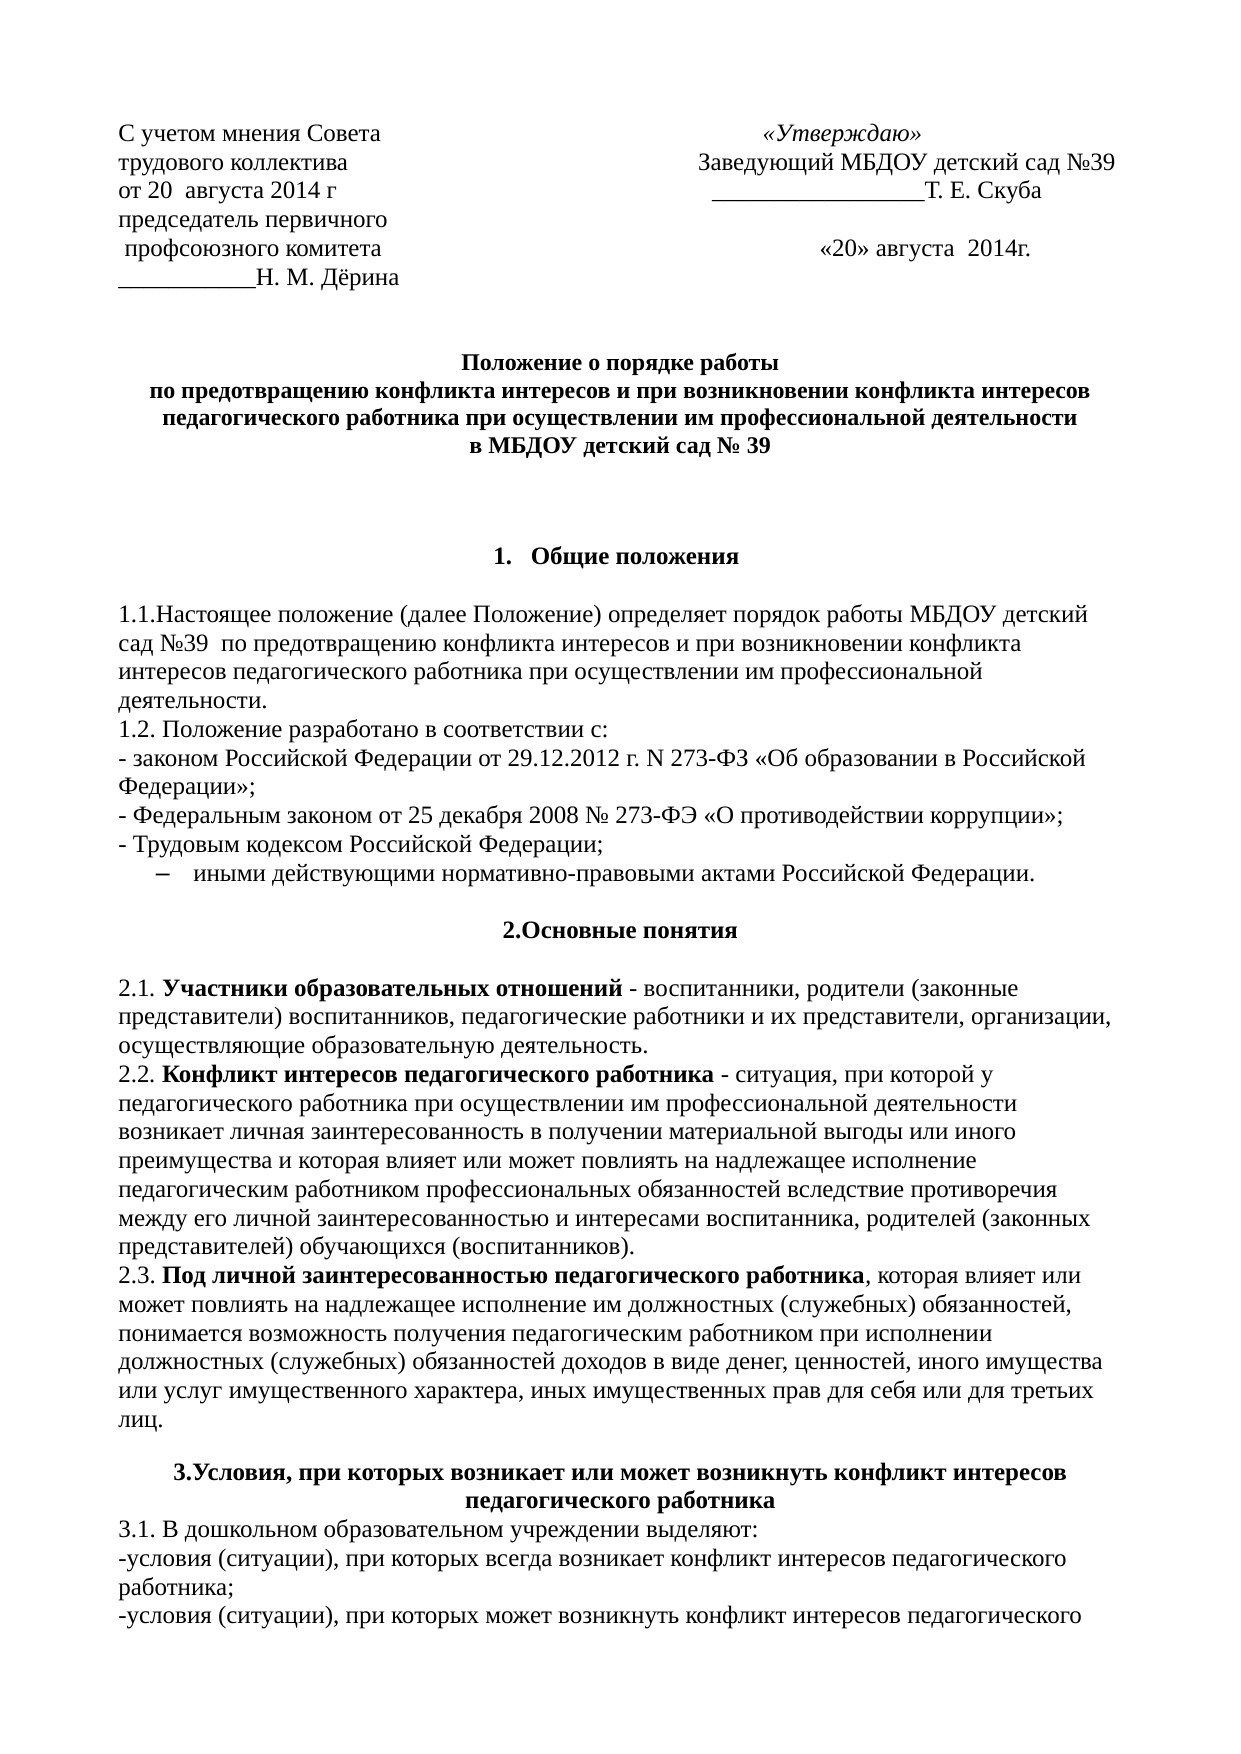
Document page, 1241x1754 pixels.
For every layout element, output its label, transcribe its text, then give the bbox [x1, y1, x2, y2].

text 1.1.Настоящее положение (далее Положение) определяет порядок работы МБДОУ детский сад №39 по предотвращению конфликта интересов и при возникновении конфликта [118, 599, 1122, 656]
text 3.1. В дошкольном образовательном учреждении выделяют: [118, 1514, 1122, 1543]
text осуществляющие образовательную деятельность. [118, 1030, 1122, 1059]
text трудового коллектива Заведующий МБДОУ детский сад №39 [118, 147, 1122, 176]
list иными действующими нормативно-правовыми актами Российской Федерации. [156, 858, 1122, 886]
text в МБДОУ детский сад № 39 [118, 431, 1122, 458]
text -условия (ситуации), при которых может возникнуть конфликт интересов педагогического [118, 1600, 1122, 1629]
text педагогического работника при осуществлении им профессиональной деятельности [118, 403, 1122, 431]
text 3.Условия, при которых возникает или может возникнуть конфликт интересов педагогического работника [118, 1457, 1122, 1514]
text Федерации»; [118, 771, 1122, 800]
text по предотвращению конфликта интересов и при возникновении конфликта интересов [118, 376, 1122, 403]
text профсоюзного комитета «20» августа 2014г. [118, 233, 1122, 262]
text 2.1. Участники образовательных отношений - воспитанники, родители (законные [118, 973, 1122, 1001]
text С учетом мнения Совета «Утверждаю» [118, 118, 1122, 147]
text от 20 августа 2014 г _________________Т. Е. Скуба [118, 176, 1122, 204]
text ___________Н. М. Дёрина [118, 262, 1122, 291]
text 2.3. Под личной заинтересованностью педагогического работника, которая влияет или может повлиять на надлежащее исполнение им должностных (служебных) обязанностей, понимается возможность получения педагогическим работником при исполнении должностных (служебных) обязанностей доходов в виде денег, ценностей, иного имущества или услуг имущественного характера, иных имущественных прав для себя или для третьих лиц. [118, 1260, 1122, 1433]
list Общие положения [493, 541, 1122, 570]
text 1.2. Положение разработано в соответствии с: [118, 714, 1122, 743]
text 2.2. Конфликт интересов педагогического работника - ситуация, при которой у [118, 1059, 1122, 1088]
text представители) воспитанников, педагогические работники и их представители, организации, [118, 1001, 1122, 1030]
text - Трудовым кодексом Российской Федерации; [118, 829, 1122, 858]
text председатель первичного [118, 204, 1122, 233]
text -условия (ситуации), при которых всегда возникает конфликт интересов педагогического [118, 1543, 1122, 1572]
text - Федеральным законом от 25 декабря 2008 № 273-ФЭ «О противодействии коррупции»; [118, 800, 1122, 829]
text интересов педагогического работника при осуществлении им профессиональной деятельности. [118, 656, 1122, 714]
text - законом Российской Федерации от 29.12.2012 г. N 273-ФЗ «Об образовании в Российской [118, 743, 1122, 771]
text 2.Основные понятия [118, 915, 1122, 944]
text работника; [118, 1572, 1122, 1600]
text педагогического работника при осуществлении им профессиональной деятельности возникает личная заинтересованность в получении материальной выгоды или иного преимущества и которая влияет или может повлиять на надлежащее исполнение педагогическим работником профессиональных обязанностей вследствие противоречия между его личной заинтересованностью и интересами воспитанника, родителей (законных представителей) обучающихся (воспитанников). [118, 1088, 1122, 1260]
text Положение о порядке работы [118, 348, 1122, 376]
